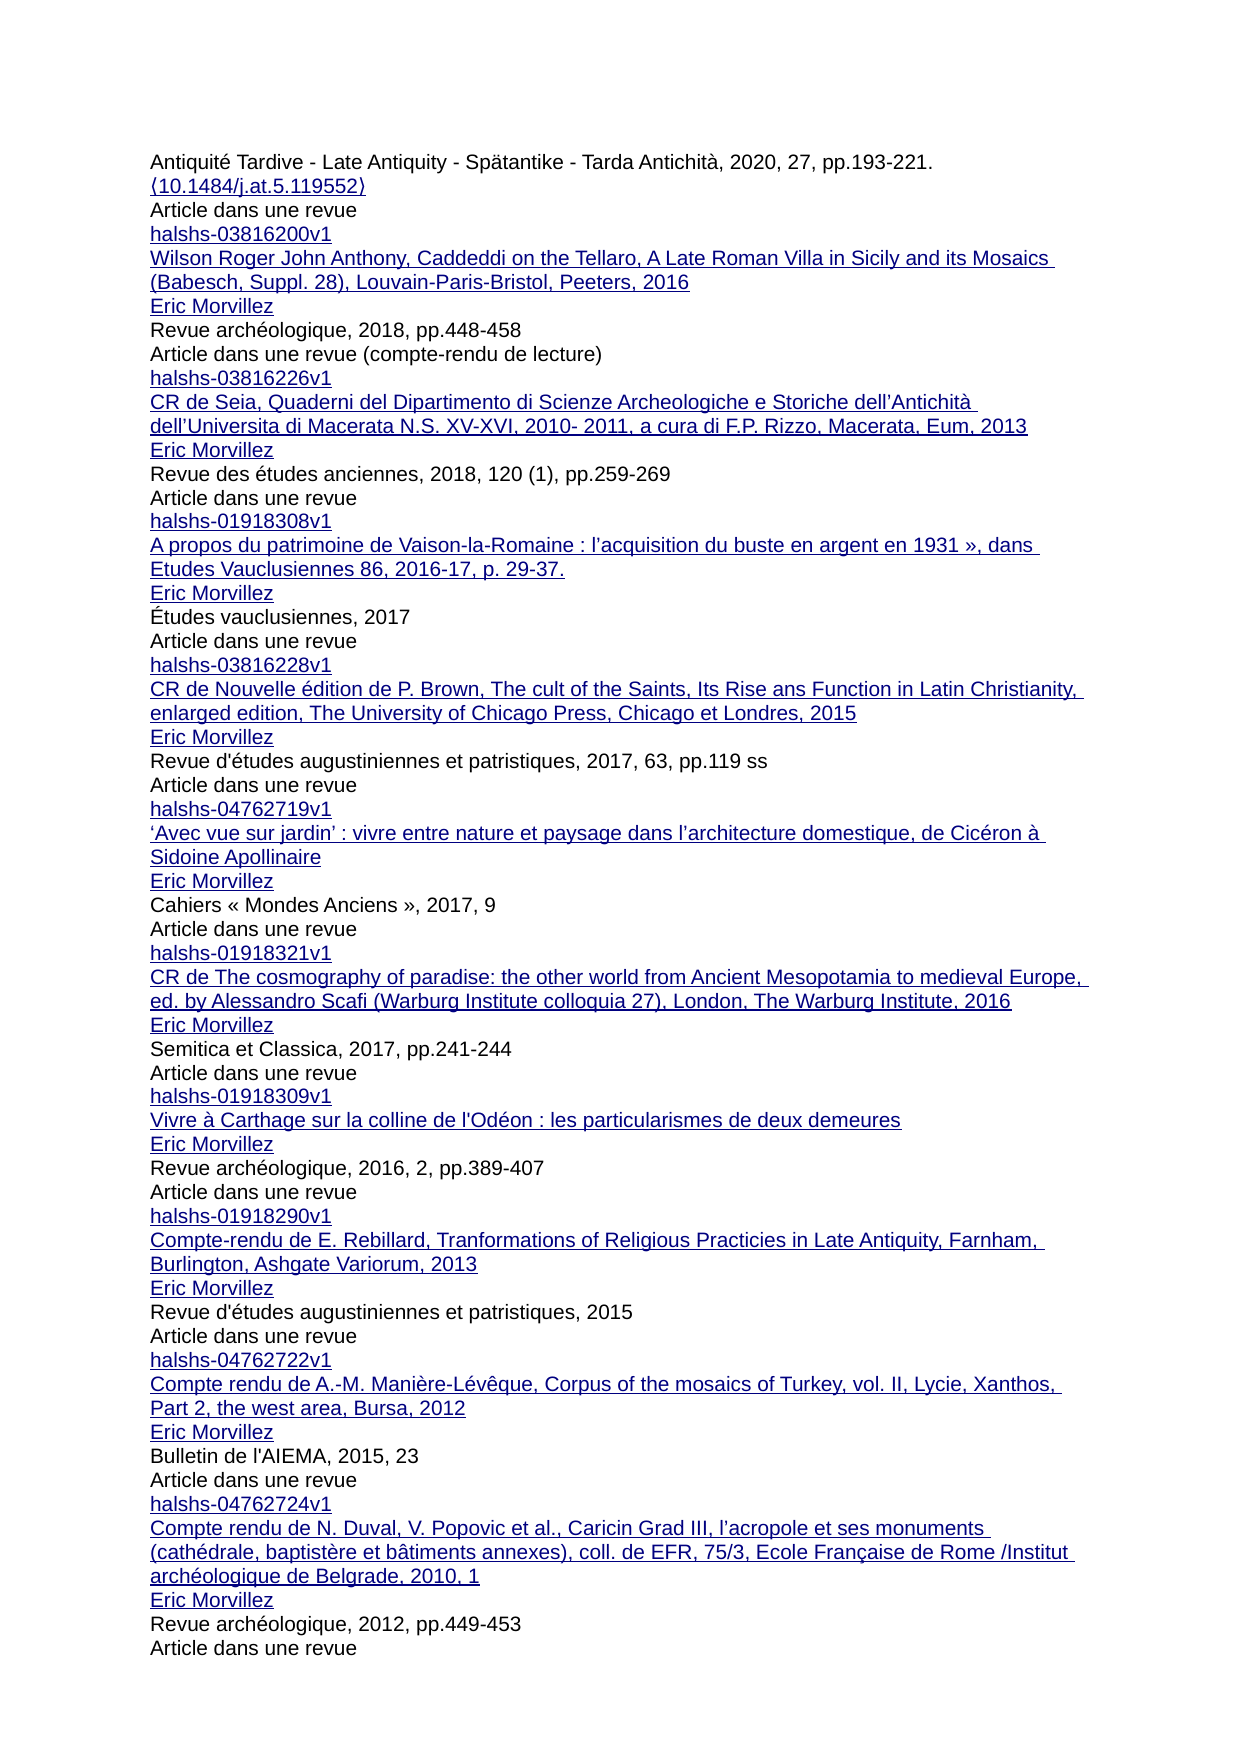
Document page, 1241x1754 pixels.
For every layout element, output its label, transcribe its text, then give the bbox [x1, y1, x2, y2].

table_cell A propos du patrimoine de Vaison-la-Romaine : l’acquisition du buste en argent en 1931 », dans Etudes Vauclusiennes 86, 2016-17, p. 29-37. Eric Morvillez Études vauclusiennes, 2017 Article dans une revue halshs-03816228v1 [150, 533, 1090, 677]
table_cell CR de Seia, Quaderni del Dipartimento di Scienze Archeologiche e Storiche dell’Antichità dell’Universita di Macerata N.S. XV-XVI, 2010- 2011, a cura di F.P. Rizzo, Macerata, Eum, 2013 Eric Morvillez Revue des études anciennes, 2018, 120 (1), pp.259-269 Article dans une revue halshs-01918308v1 [150, 390, 1090, 533]
table_cell Compte rendu de A.-M. Manière-Lévêque, Corpus of the mosaics of Turkey, vol. II, Lycie, Xanthos, Part 2, the west area, Bursa, 2012 Eric Morvillez Bulletin de l'AIEMA, 2015, 23 Article dans une revue halshs-04762724v1 [150, 1372, 1090, 1516]
table_cell Compte rendu de N. Duval, V. Popovic et al., Caricin Grad III, l’acropole et ses monuments (cathédrale, baptistère et bâtiments annexes), coll. de EFR, 75/3, Ecole Française de Rome /Institut archéologique de Belgrade, 2010, 1 Eric Morvillez Revue archéologique, 2012, pp.449-453 Article dans une revue [150, 1516, 1090, 1659]
table_cell CR de Nouvelle édition de P. Brown, The cult of the Saints, Its Rise ans Function in Latin Christianity, enlarged edition, The University of Chicago Press, Chicago et Londres, 2015 Eric Morvillez Revue d'études augustiniennes et patristiques, 2017, 63, pp.119 ss Article dans une revue halshs-04762719v1 [150, 677, 1090, 821]
table_cell Wilson Roger John Anthony, Caddeddi on the Tellaro, A Late Roman Villa in Sicily and its Mosaics (Babesch, Suppl. 28), Louvain-Paris-Bristol, Peeters, 2016 Eric Morvillez Revue archéologique, 2018, pp.448-458 Article dans une revue (compte-rendu de lecture) halshs-03816226v1 [150, 246, 1090, 389]
table_cell Vivre à Carthage sur la colline de l'Odéon : les particularismes de deux demeures Eric Morvillez Revue archéologique, 2016, 2, pp.389-407 Article dans une revue halshs-01918290v1 [150, 1108, 1090, 1228]
table_cell Antiquité Tardive - Late Antiquity - Spätantike - Tarda Antichità, 2020, 27, pp.193-221. ⟨10.1484/j.at.5.119552⟩ Article dans une revue halshs-03816200v1 [150, 150, 1090, 246]
table_cell ‘Avec vue sur jardin’ : vivre entre nature et paysage dans l’architecture domestique, de Cicéron à Sidoine Apollinaire Eric Morvillez Cahiers « Mondes Anciens », 2017, 9 Article dans une revue halshs-01918321v1 [150, 821, 1090, 964]
table_cell Compte-rendu de E. Rebillard, Tranformations of Religious Practicies in Late Antiquity, Farnham, Burlington, Ashgate Variorum, 2013 Eric Morvillez Revue d'études augustiniennes et patristiques, 2015 Article dans une revue halshs-04762722v1 [150, 1228, 1090, 1372]
table_cell CR de The cosmography of paradise: the other world from Ancient Mesopotamia to medieval Europe, ed. by Alessandro Scafi (Warburg Institute colloquia 27), London, The Warburg Institute, 2016 Eric Morvillez Semitica et Classica, 2017, pp.241-244 Article dans une revue halshs-01918309v1 [150, 965, 1090, 1108]
